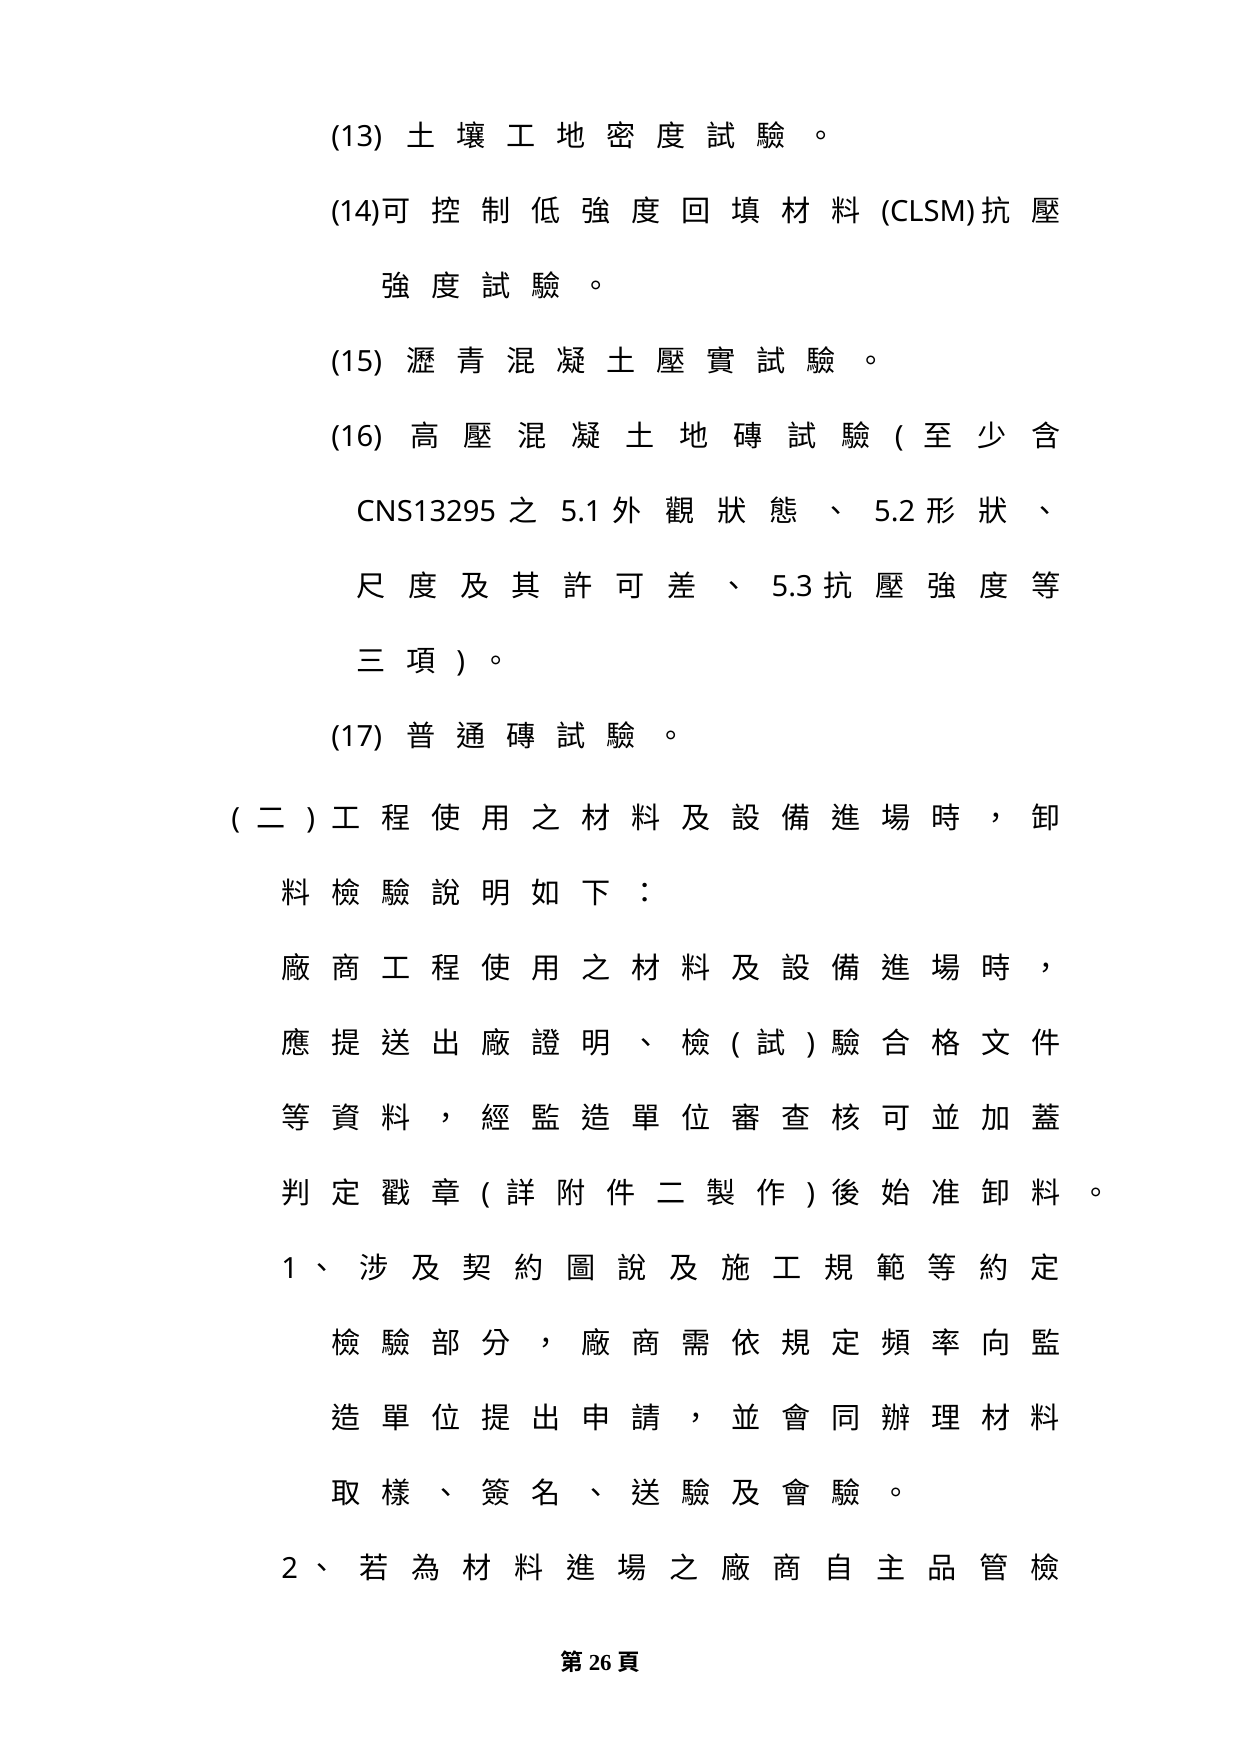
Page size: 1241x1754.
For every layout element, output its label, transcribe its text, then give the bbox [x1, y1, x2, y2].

text 廠商工程使用之材料及設備進場時，應提送出廠證明、檢(試)驗合格文件等資料，經監造單位審查核可並加蓋判定戳章(詳附件二製作)後始准卸料。 [268, 929, 1081, 1229]
text (二)工程使用之材料及設備進場時，卸料檢驗說明如下： [212, 779, 1081, 929]
text (15)瀝青混凝土壓實試驗。 [312, 321, 1081, 396]
text 2、若為材料進場之廠商自主品管檢 [273, 1529, 1081, 1604]
text (16)高壓混凝土地磚試驗(至少含CNS13295之5.1外觀狀態、5.2形狀、尺度及其許可差、5.3抗壓強度等三項)。 [312, 396, 1081, 696]
text (17)普通磚試驗。 [312, 696, 1081, 771]
text (13)土壤工地密度試驗。 [312, 96, 1081, 171]
text 1、涉及契約圖說及施工規範等約定檢驗部分，廠商需依規定頻率向監造單位提出申請，並會同辦理材料取樣、簽名、送驗及會驗。 [273, 1229, 1081, 1529]
text (14)可控制低強度回填材料(CLSM)抗壓強度試驗。 [312, 171, 1081, 321]
